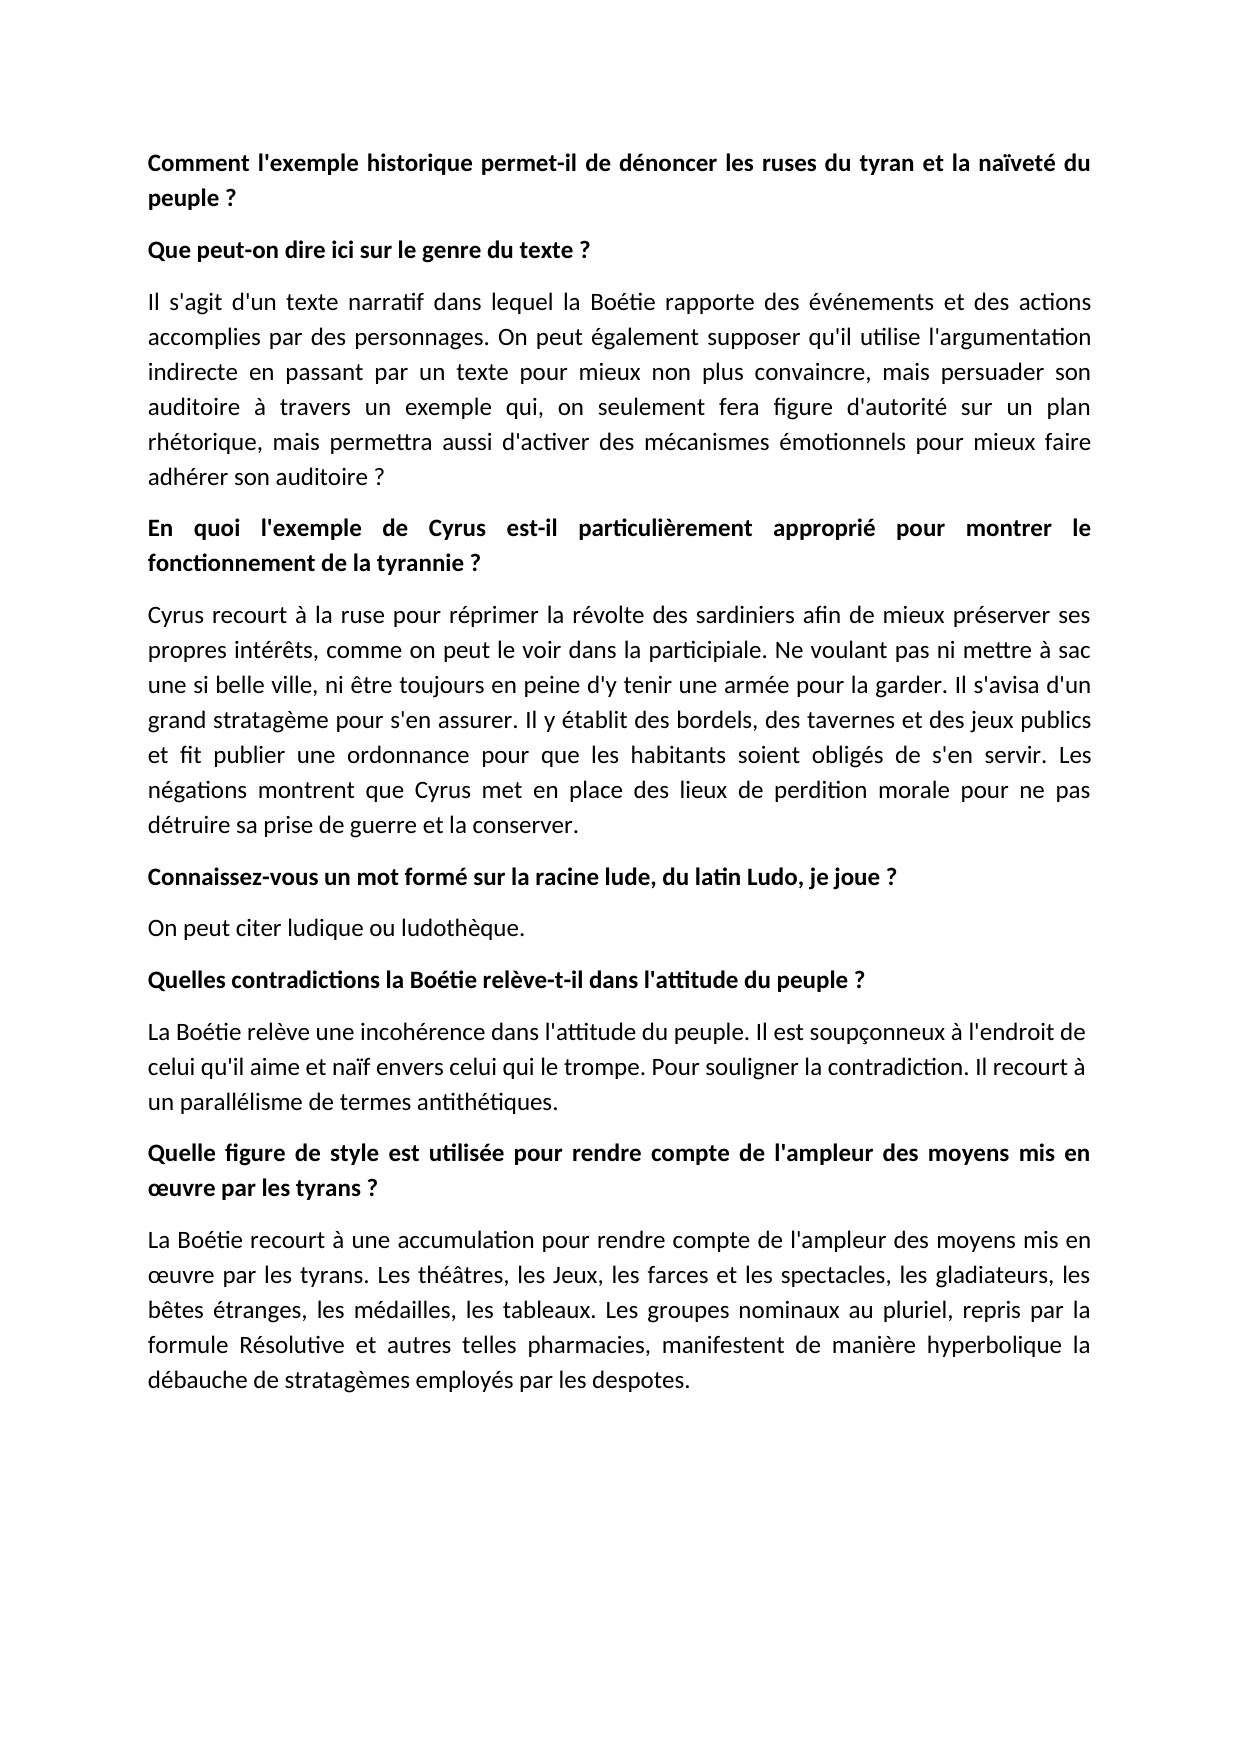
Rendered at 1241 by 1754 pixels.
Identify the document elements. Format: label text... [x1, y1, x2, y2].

text On peut citer ludique ou ludothèque. [148, 913, 1093, 943]
text En quoi l'exemple de Cyrus est-il particulièrement approprié pour montrer le fonctionnement de la tyrannie ? [148, 513, 1093, 578]
text La Boétie relève une incohérence dans l'attitude du peuple. Il est soupçonneux à l'endroit de celui qu'il aime et naïf envers celui qui le trompe. Pour souligner la contradiction. Il recourt à un parallélisme de termes antithétiques. [148, 1016, 1093, 1116]
text Comment l'exemple historique permet-il de dénoncer les ruses du tyran et la naïveté du peuple ? [148, 148, 1093, 213]
text La Boétie recourt à une accumulation pour rendre compte de l'ampleur des moyens mis en œuvre par les tyrans. Les théâtres, les Jeux, les farces et les spectacles, les gladiateurs, les bêtes étranges, les médailles, les tableaux. Les groupes nominaux au pluriel, repris par la formule Résolutive et autres telles pharmacies, manifestent de manière hyperbolique la débauche de stratagèmes employés par les despotes. [148, 1224, 1093, 1395]
text Quelles contradictions la Boétie relève-t-il dans l'attitude du peuple ? [148, 964, 1093, 995]
text Quelle figure de style est utilisée pour rendre compte de l'ampleur des moyens mis en œuvre par les tyrans ? [148, 1138, 1093, 1203]
text Cyrus recourt à la ruse pour réprimer la révolte des sardiniers afin de mieux préserver ses propres intérêts, comme on peut le voir dans la participiale. Ne voulant pas ni mettre à sac une si belle ville, ni être toujours en peine d'y tenir une armée pour la garder. Il s'avisa d'un grand stratagème pour s'en assurer. Il y établit des bordels, des tavernes et des jeux publics et fit publier une ordonnance pour que les habitants soient obligés de s'en servir. Les négations montrent que Cyrus met en place des lieux de perdition morale pour ne pas détruire sa prise de guerre et la conserver. [148, 599, 1093, 840]
text Connaissez-vous un mot formé sur la racine lude, du latin Ludo, je joue ? [148, 861, 1093, 891]
text Il s'agit d'un texte narratif dans lequel la Boétie rapporte des événements et des actions accomplies par des personnages. On peut également supposer qu'il utilise l'argumentation indirecte en passant par un texte pour mieux non plus convaincre, mais persuader son auditoire à travers un exemple qui, on seulement fera figure d'autorité sur un plan rhétorique, mais permettra aussi d'activer des mécanismes émotionnels pour mieux faire adhérer son auditoire ? [148, 286, 1093, 491]
text Que peut-on dire ici sur le genre du texte ? [148, 234, 1093, 265]
